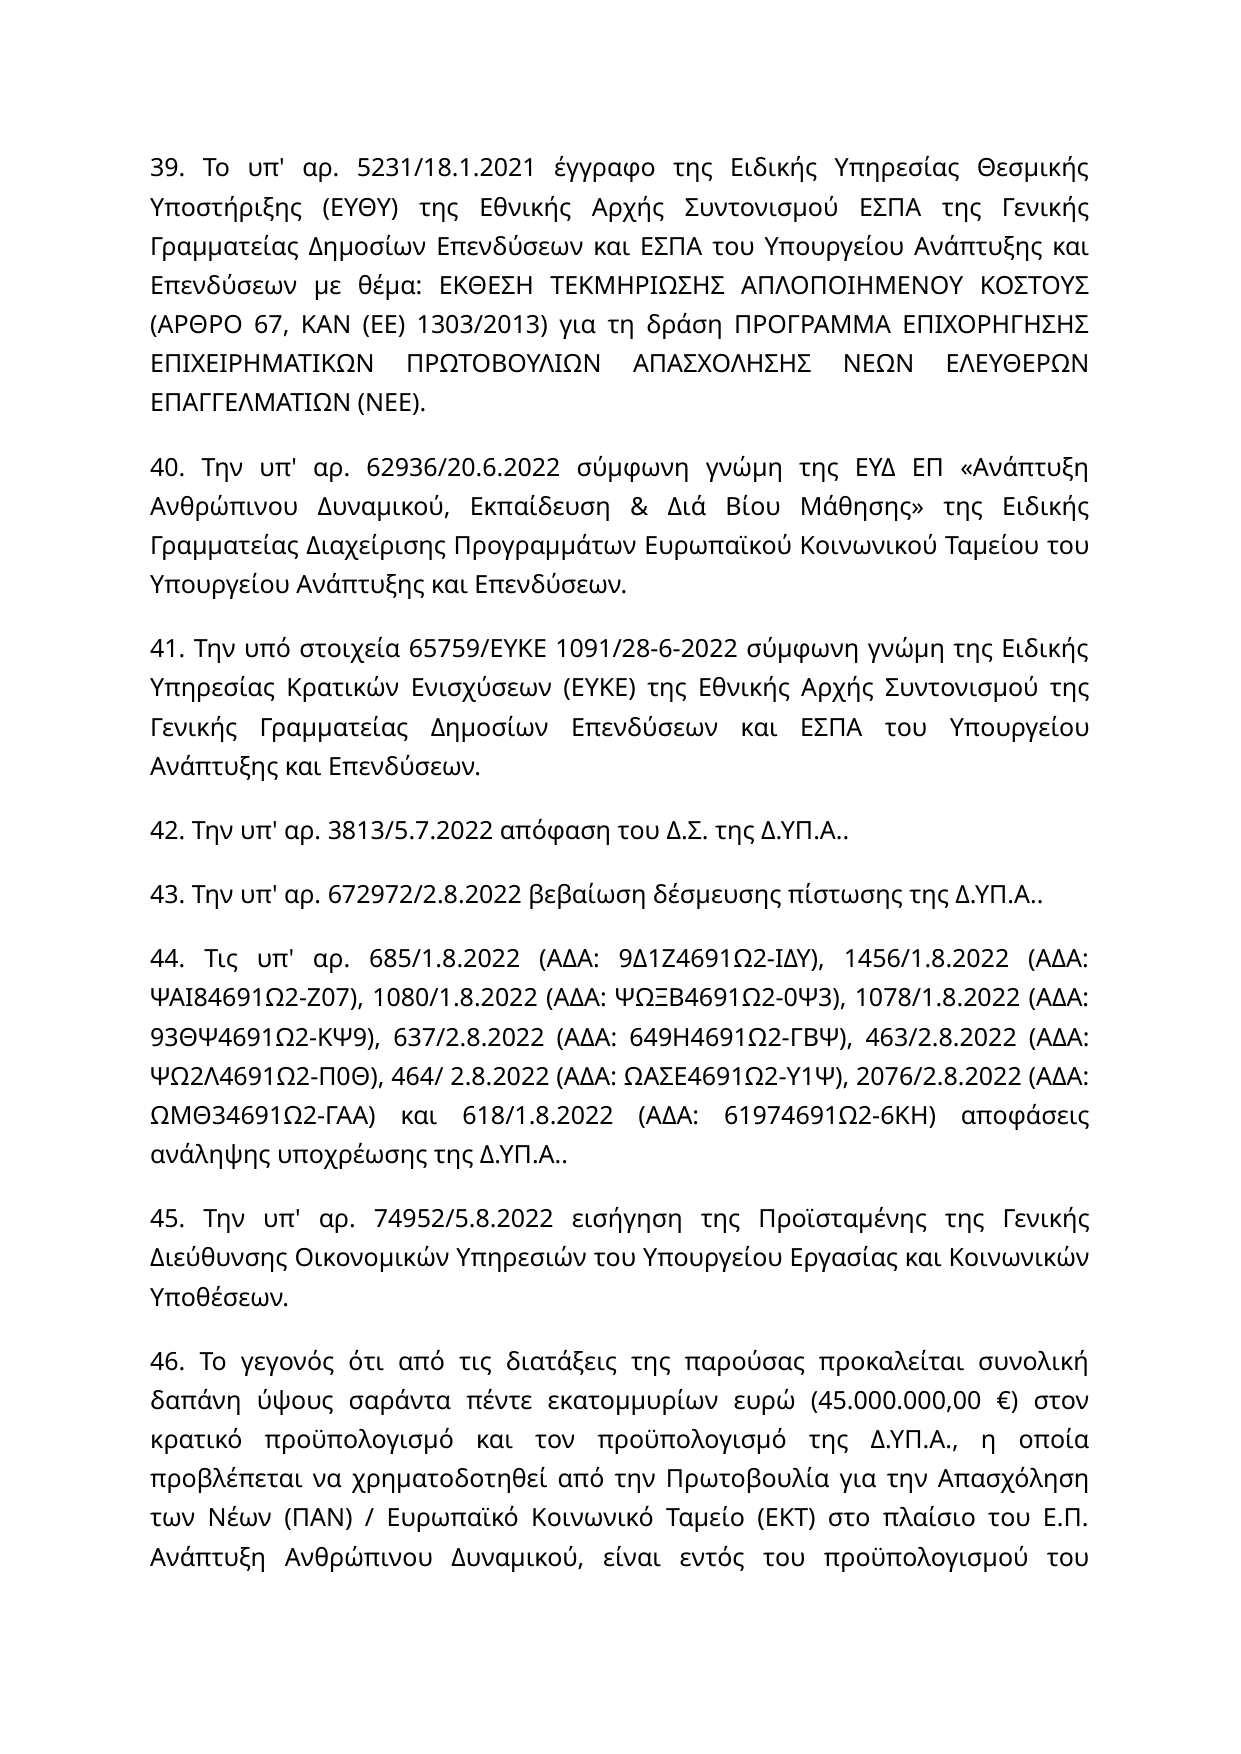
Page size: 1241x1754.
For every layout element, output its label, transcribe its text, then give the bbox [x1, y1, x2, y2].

text 39. Το υπ' αρ. 5231/18.1.2021 έγγραφο της Ειδικής Υπηρεσίας Θεσμικής Υποστήριξης (ΕΥΘΥ) της Εθνικής Αρχής Συντονισμού ΕΣΠΑ της Γενικής Γραμματείας Δημοσίων Επενδύσεων και ΕΣΠΑ του Υπουργείου Ανάπτυξης και Επενδύσεων με θέμα: ΕΚΘΕΣΗ ΤΕΚΜΗΡΙΩΣΗΣ ΑΠΛΟΠΟΙΗΜΕΝΟΥ ΚΟΣΤΟΥΣ (ΑΡΘΡΟ 67, ΚΑΝ (ΕΕ) 1303/2013) για τη δράση ΠΡΟΓΡΑΜΜΑ ΕΠΙΧΟΡΗΓΗΣΗΣ ΕΠΙΧΕΙΡΗΜΑΤΙΚΩΝ ΠΡΩΤΟΒΟΥΛΙΩΝ ΑΠΑΣΧΟΛΗΣΗΣ ΝΕΩΝ ΕΛΕΥΘΕΡΩΝ ΕΠΑΓΓΕΛΜΑΤΙΩΝ (ΝΕΕ). [150, 150, 1090, 419]
text 41. Την υπό στοιχεία 65759/ΕΥΚΕ 1091/28-6-2022 σύμφωνη γνώμη της Ειδικής Υπηρεσίας Κρατικών Ενισχύσεων (ΕΥΚΕ) της Εθνικής Αρχής Συντονισμού της Γενικής Γραμματείας Δημοσίων Επενδύσεων και ΕΣΠΑ του Υπουργείου Ανάπτυξης και Επενδύσεων. [150, 631, 1090, 782]
text 45. Την υπ' αρ. 74952/5.8.2022 εισήγηση της Προϊσταμένης της Γενικής Διεύθυνσης Οικονομικών Υπηρεσιών του Υπουργείου Εργασίας και Κοινωνικών Υποθέσεων. [150, 1201, 1090, 1313]
text 43. Την υπ' αρ. 672972/2.8.2022 βεβαίωση δέσμευσης πίστωσης της Δ.ΥΠ.Α.. [150, 877, 1090, 911]
text 44. Τις υπ' αρ. 685/1.8.2022 (ΑΔΑ: 9Δ1Ζ4691Ω2-ΙΔΥ), 1456/1.8.2022 (ΑΔΑ: ΨΑΙ84691Ω2-Ζ07), 1080/1.8.2022 (ΑΔΑ: ΨΩΞΒ4691Ω2-0Ψ3), 1078/1.8.2022 (ΑΔΑ: 93ΘΨ4691Ω2-ΚΨ9), 637/2.8.2022 (ΑΔΑ: 649Η4691Ω2-ΓΒΨ), 463/2.8.2022 (ΑΔΑ: ΨΩ2Λ4691Ω2-Π0Θ), 464/ 2.8.2022 (ΑΔΑ: ΩΑΣΕ4691Ω2-Υ1Ψ), 2076/2.8.2022 (ΑΔΑ: ΩΜΘ34691Ω2-ΓΑΑ) και 618/1.8.2022 (ΑΔΑ: 61974691Ω2-6ΚΗ) αποφάσεις ανάληψης υποχρέωσης της Δ.ΥΠ.Α.. [150, 941, 1090, 1171]
text 46. Το γεγονός ότι από τις διατάξεις της παρούσας προκαλείται συνολική δαπάνη ύψους σαράντα πέντε εκατομμυρίων ευρώ (45.000.000,00 €) στον κρατικό προϋπολογισμό και τον προϋπολογισμό της Δ.ΥΠ.Α., η οποία προβλέπεται να χρηματοδοτηθεί από την Πρωτοβουλία για την Απασχόληση των Νέων (ΠΑΝ) / Ευρωπαϊκό Κοινωνικό Ταμείο (ΕΚΤ) στο πλαίσιο του Ε.Π. Ανάπτυξη Ανθρώπινου Δυναμικού, είναι εντός του προϋπολογισμού του [150, 1343, 1090, 1573]
text 40. Την υπ' αρ. 62936/20.6.2022 σύμφωνη γνώμη της ΕΥΔ ΕΠ «Ανάπτυξη Ανθρώπινου Δυναμικού, Εκπαίδευση & Διά Βίου Μάθησης» της Ειδικής Γραμματείας Διαχείρισης Προγραμμάτων Ευρωπαϊκού Κοινωνικού Ταμείου του Υπουργείου Ανάπτυξης και Επενδύσεων. [150, 449, 1090, 601]
text 42. Την υπ' αρ. 3813/5.7.2022 απόφαση του Δ.Σ. της Δ.ΥΠ.Α.. [150, 812, 1090, 847]
